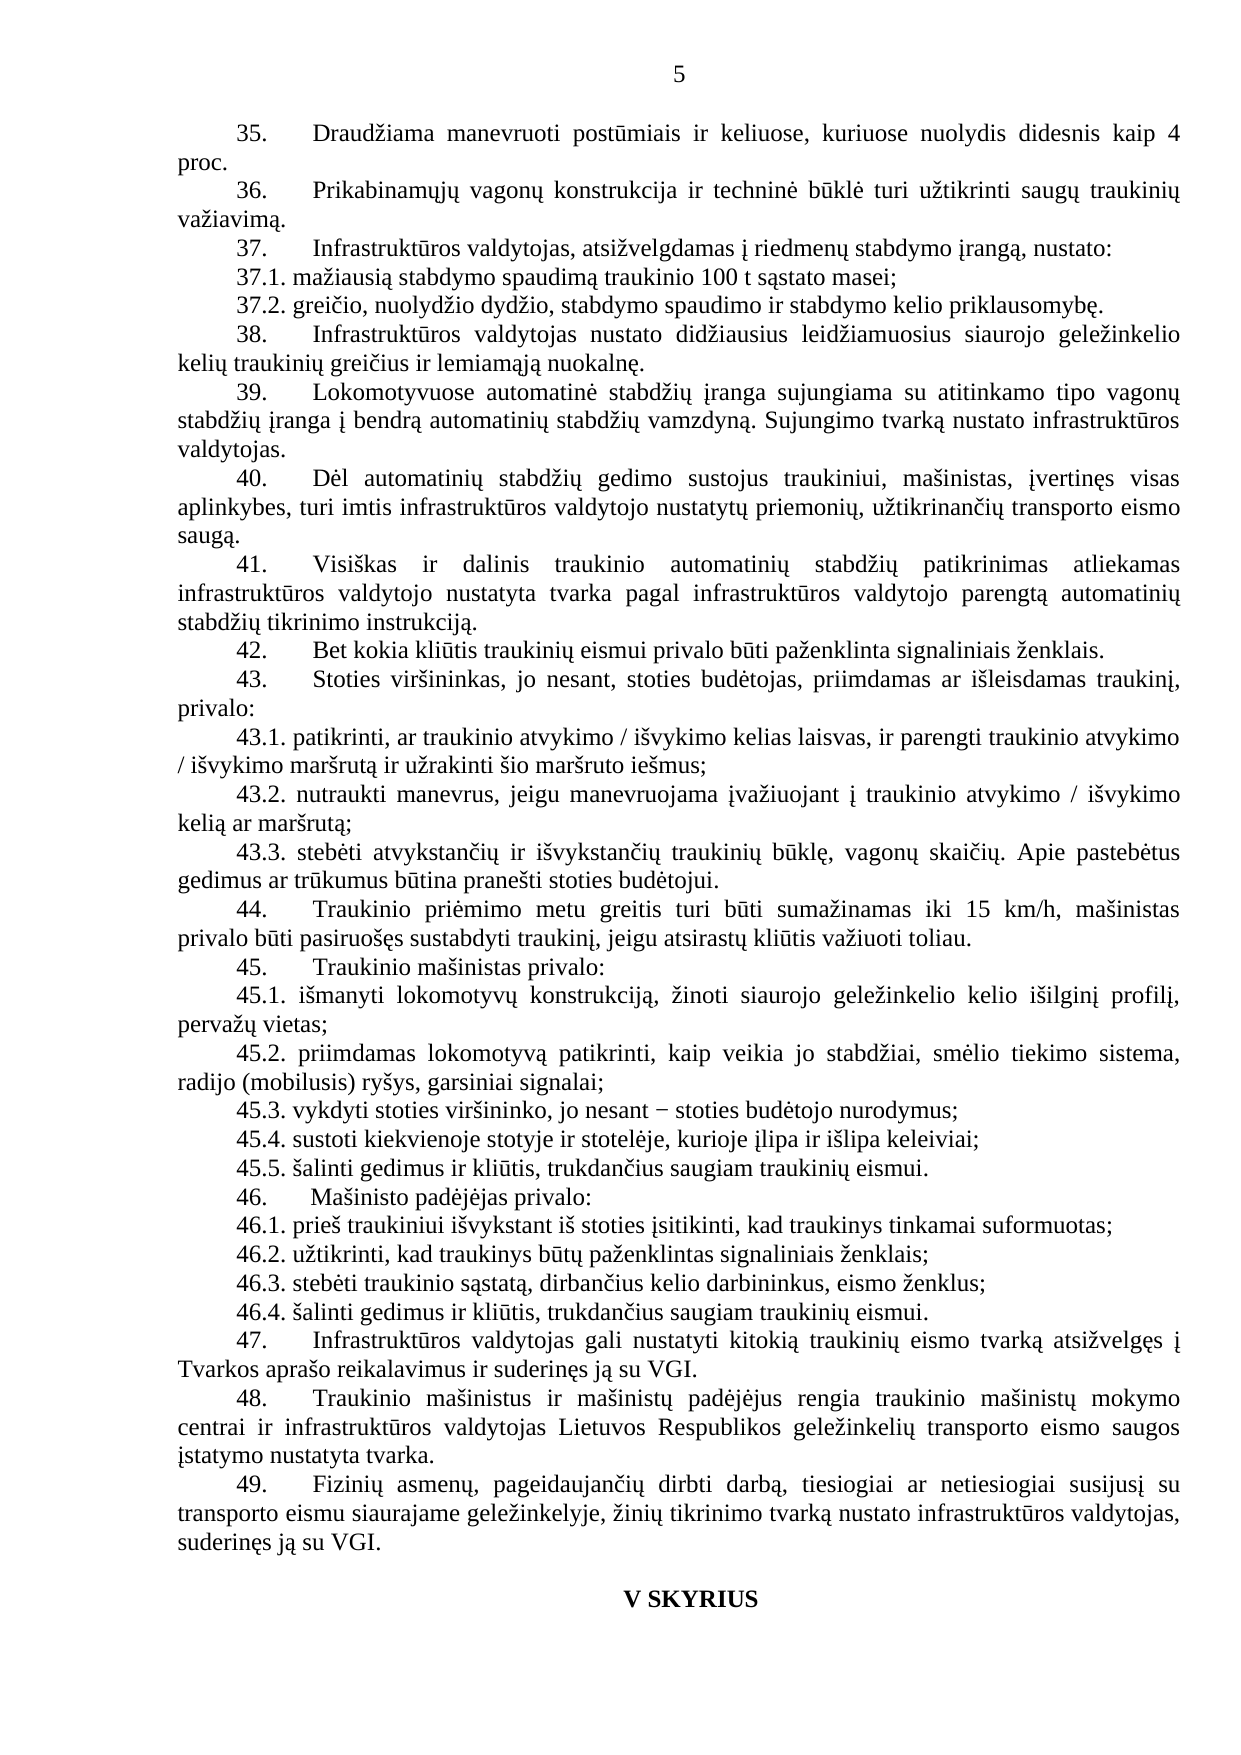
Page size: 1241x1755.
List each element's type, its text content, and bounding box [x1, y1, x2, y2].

text 46. Mašinisto padėjėjas privalo: [177, 1182, 1181, 1211]
text 49. Fizinių asmenų, pageidaujančių dirbti darbą, tiesiogiai ar netiesiogiai susijusį su transporto eismu siaurajame geležinkelyje, žinių tikrinimo tvarką nustato infrastruktūros valdytojas, suderinęs ją su VGI. [177, 1469, 1181, 1556]
text 39. Lokomotyvuose automatinė stabdžių įranga sujungiama su atitinkamo tipo vagonų stabdžių įranga į bendrą automatinių stabdžių vamzdyną. Sujungimo tvarką nustato infrastruktūros valdytojas. [177, 377, 1181, 463]
text 45.4. sustoti kiekvienoje stotyje ir stotelėje, kurioje įlipa ir išlipa keleiviai; [177, 1124, 1181, 1153]
text 36. Prikabinamųjų vagonų konstrukcija ir techninė būklė turi užtikrinti saugų traukinių važiavimą. [177, 176, 1181, 233]
text 43.1. patikrinti, ar traukinio atvykimo / išvykimo kelias laisvas, ir parengti traukinio atvykimo / išvykimo maršrutą ir užrakinti šio maršruto iešmus; [177, 722, 1181, 779]
text 35. Draudžiama manevruoti postūmiais ir keliuose, kuriuose nuolydis didesnis kaip 4 proc. [177, 118, 1181, 176]
text 43.2. nutraukti manevrus, jeigu manevruojama įvažiuojant į traukinio atvykimo / išvykimo kelią ar maršrutą; [177, 779, 1181, 837]
text 46.2. užtikrinti, kad traukinys būtų paženklintas signaliniais ženklais; [177, 1239, 1181, 1268]
text 37.2. greičio, nuolydžio dydžio, stabdymo spaudimo ir stabdymo kelio priklausomybę. [177, 291, 1181, 319]
text 46.4. šalinti gedimus ir kliūtis, trukdančius saugiam traukinių eismui. [177, 1297, 1181, 1326]
text 42. Bet kokia kliūtis traukinių eismui privalo būti paženklinta signaliniais ženklais. [177, 636, 1181, 664]
text 40. Dėl automatinių stabdžių gedimo sustojus traukiniui, mašinistas, įvertinęs visas aplinkybes, turi imtis infrastruktūros valdytojo nustatytų priemonių, užtikrinančių transporto eismo saugą. [177, 463, 1181, 549]
text 37. Infrastruktūros valdytojas, atsižvelgdamas į riedmenų stabdymo įrangą, nustato: [177, 233, 1181, 262]
text 47. Infrastruktūros valdytojas gali nustatyti kitokią traukinių eismo tvarką atsižvelgęs į Tvarkos aprašo reikalavimus ir suderinęs ją su VGI. [177, 1326, 1181, 1383]
text 45.5. šalinti gedimus ir kliūtis, trukdančius saugiam traukinių eismui. [177, 1153, 1181, 1182]
text 43. Stoties viršininkas, jo nesant, stoties budėtojas, priimdamas ar išleisdamas traukinį, privalo: [177, 664, 1181, 722]
text 37.1. mažiausią stabdymo spaudimą traukinio 100 t sąstato masei; [177, 262, 1181, 291]
text 45.3. vykdyti stoties viršininko, jo nesant − stoties budėtojo nurodymus; [177, 1096, 1181, 1124]
text 44. Traukinio priėmimo metu greitis turi būti sumažinamas iki 15 km/h, mašinistas privalo būti pasiruošęs sustabdyti traukinį, jeigu atsirastų kliūtis važiuoti toliau. [177, 894, 1181, 952]
text 46.1. prieš traukiniui išvykstant iš stoties įsitikinti, kad traukinys tinkamai suformuotas; [177, 1211, 1181, 1239]
text 48. Traukinio mašinistus ir mašinistų padėjėjus rengia traukinio mašinistų mokymo centrai ir infrastruktūros valdytojas Lietuvos Respublikos geležinkelių transporto eismo saugos įstatymo nustatyta tvarka. [177, 1383, 1181, 1469]
text 41. Visiškas ir dalinis traukinio automatinių stabdžių patikrinimas atliekamas infrastruktūros valdytojo nustatyta tvarka pagal infrastruktūros valdytojo parengtą automatinių stabdžių tikrinimo instrukciją. [177, 549, 1181, 636]
text 45. Traukinio mašinistas privalo: [177, 952, 1181, 981]
text V SKYRIUS [148, 1584, 1181, 1613]
text 43.3. stebėti atvykstančių ir išvykstančių traukinių būklę, vagonų skaičių. Apie pastebėtus gedimus ar trūkumus būtina pranešti stoties budėtojui. [177, 837, 1181, 894]
text 38. Infrastruktūros valdytojas nustato didžiausius leidžiamuosius siaurojo geležinkelio kelių traukinių greičius ir lemiamąją nuokalnę. [177, 319, 1181, 377]
text 45.2. priimdamas lokomotyvą patikrinti, kaip veikia jo stabdžiai, smėlio tiekimo sistema, radijo (mobilusis) ryšys, garsiniai signalai; [177, 1038, 1181, 1096]
text 45.1. išmanyti lokomotyvų konstrukciją, žinoti siaurojo geležinkelio kelio išilginį profilį, pervažų vietas; [177, 981, 1181, 1038]
text 46.3. stebėti traukinio sąstatą, dirbančius kelio darbininkus, eismo ženklus; [177, 1268, 1181, 1297]
